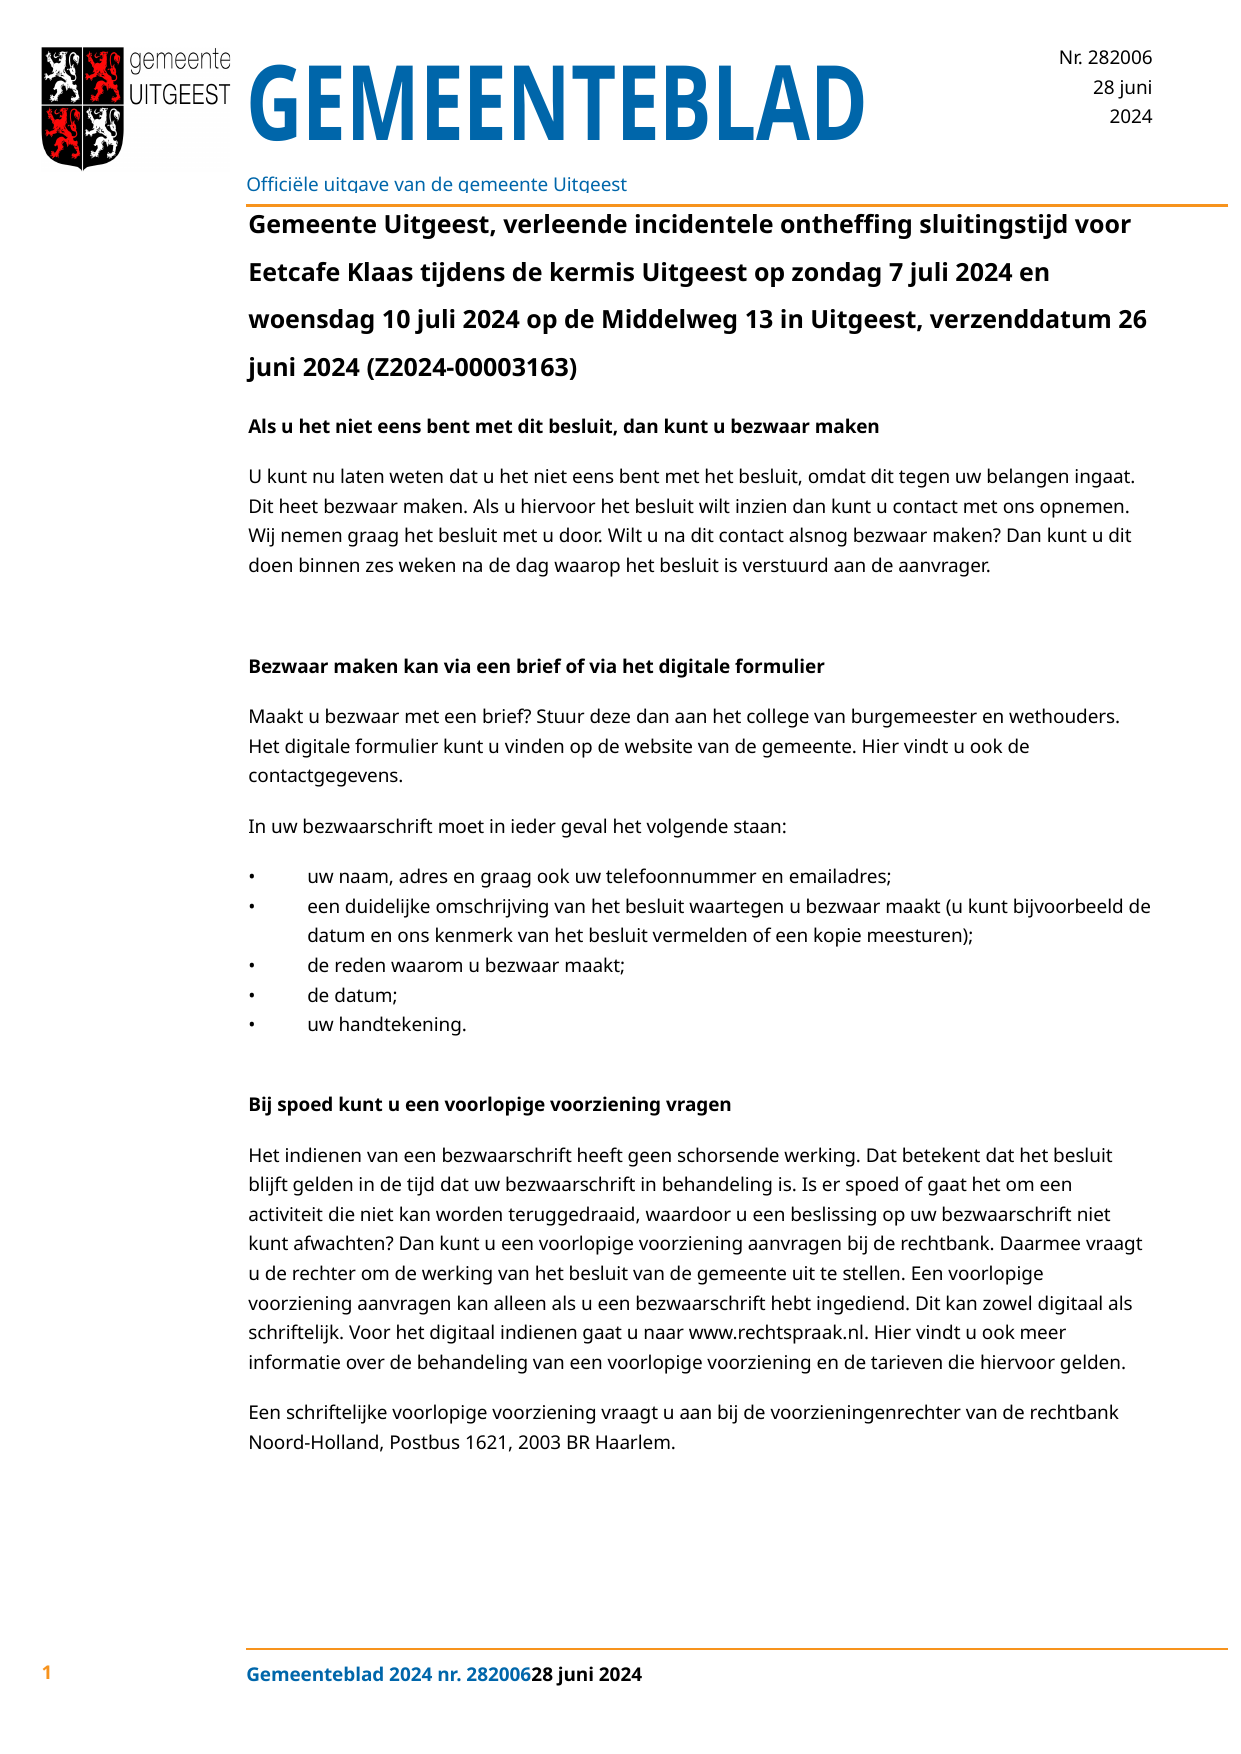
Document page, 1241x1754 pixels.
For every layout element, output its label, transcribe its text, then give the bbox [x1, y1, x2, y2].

text U kunt nu laten weten dat u het niet eens bent met het besluit, omdat dit tegen uw belangen ingaat. Dit heet bezwaar maken. Als u hiervoor het besluit wilt inzien dan kunt u contact met ons opnemen. Wij nemen graag het besluit met u door. Wilt u na dit contact alsnog bezwaar maken? Dan kunt u dit doen binnen zes weken na de dag waarop het besluit is verstuurd aan de aanvrager. [248, 463, 1152, 578]
text Als u het niet eens bent met dit besluit, dan kunt u bezwaar maken [248, 413, 1152, 439]
picture [41, 47, 231, 172]
text Het indienen van een bezwaarschrift heeft geen schorsende werking. Dat betekent dat het besluit blijft gelden in de tijd dat uw bezwaarschrift in behandeling is. Is er spoed of gaat het om een activiteit die niet kan worden teruggedraaid, waardoor u een beslissing op uw bezwaarschrift niet kunt afwachten? Dan kunt u een voorlopige voorziening aanvragen bij de rechtbank. Daarmee vraagt u de rechter om de werking van het besluit van de gemeente uit te stellen. Een voorlopige voorziening aanvragen kan alleen als u een bezwaarschrift hebt ingediend. Dit kan zowel digitaal als schriftelijk. Voor het digitaal indienen gaat u naar www.rechtspraak.nl. Hier vindt u ook meer informatie over de behandeling van een voorlopige voorziening en de tarieven die hiervoor gelden. [248, 1142, 1152, 1375]
list uw handtekening. [248, 1011, 1152, 1037]
text Bij spoed kunt u een voorlopige voorziening vragen [248, 1091, 1152, 1117]
text Bezwaar maken kan via een brief of via het digitale formulier [248, 653, 1152, 679]
list uw naam, adres en graag ook uw telefoonnummer en emailadres; [248, 863, 1152, 889]
list de reden waarom u bezwaar maakt; [248, 952, 1152, 978]
text In uw bezwaarschrift moet in ieder geval het volgende staan: [248, 813, 1152, 839]
text Gemeente Uitgeest, verleende incidentele ontheffing sluitingstijd voor Eetcafe Klaas tijdens de kermis Uitgeest op zondag 7 juli 2024 en woensdag 10 juli 2024 op de Middelweg 13 in Uitgeest, verzenddatum 26 juni 2024 (Z2024-00003163) [248, 207, 1152, 384]
list de datum; [248, 982, 1152, 1008]
text Maakt u bezwaar met een brief? Stuur deze dan aan het college van burgemeester en wethouders. Het digitale formulier kunt u vinden op de website van de gemeente. Hier vindt u ook de contactgegevens. [248, 703, 1152, 788]
list een duidelijke omschrijving van het besluit waartegen u bezwaar maakt (u kunt bijvoorbeeld de datum en ons kenmerk van het besluit vermelden of een kopie meesturen); [248, 893, 1152, 948]
text Een schriftelijke voorlopige voorziening vraagt u aan bij de voorzieningenrechter van de rechtbank Noord-Holland, Postbus 1621, 2003 BR Haarlem. [248, 1399, 1152, 1455]
